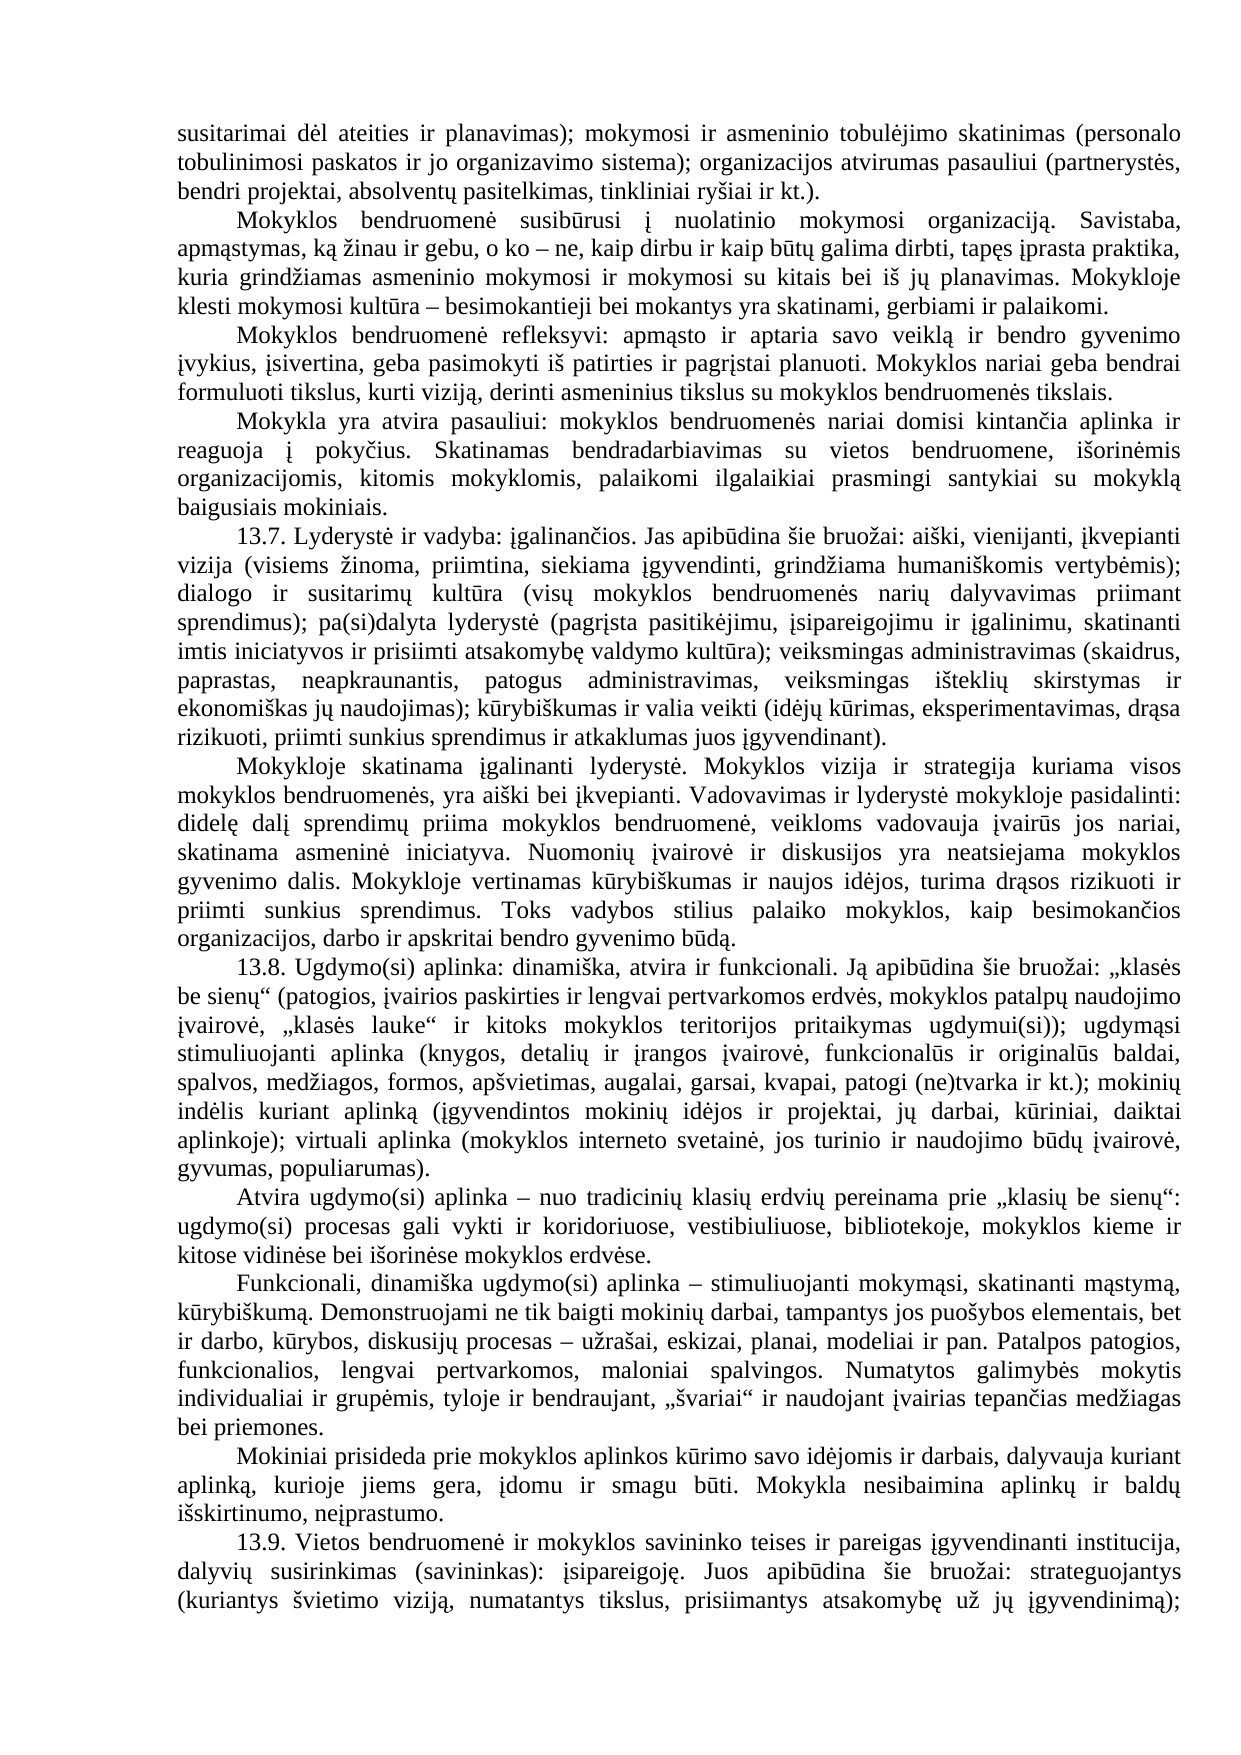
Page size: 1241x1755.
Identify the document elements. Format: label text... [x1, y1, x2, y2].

text 13.8. Ugdymo(si) aplinka: dinamiška, atvira ir funkcionali. Ją apibūdina šie bruožai: „klasės be sienų“ (patogios, įvairios paskirties ir lengvai pertvarkomos erdvės, mokyklos patalpų naudojimo įvairovė, „klasės lauke“ ir kitoks mokyklos teritorijos pritaikymas ugdymui(si)); ugdymąsi stimuliuojanti aplinka (knygos, detalių ir įrangos įvairovė, funkcionalūs ir originalūs baldai, spalvos, medžiagos, formos, apšvietimas, augalai, garsai, kvapai, patogi (ne)tvarka ir kt.); mokinių indėlis kuriant aplinką (įgyvendintos mokinių idėjos ir projektai, jų darbai, kūriniai, daiktai aplinkoje); virtuali aplinka (mokyklos interneto svetainė, jos turinio ir naudojimo būdų įvairovė, gyvumas, populiarumas). [177, 952, 1182, 1182]
text Mokyklos bendruomenė refleksyvi: apmąsto ir aptaria savo veiklą ir bendro gyvenimo įvykius, įsivertina, geba pasimokyti iš patirties ir pagrįstai planuoti. Mokyklos nariai geba bendrai formuluoti tikslus, kurti viziją, derinti asmeninius tikslus su mokyklos bendruomenės tikslais. [177, 320, 1182, 406]
text Funkcionali, dinamiška ugdymo(si) aplinka – stimuliuojanti mokymąsi, skatinanti mąstymą, kūrybiškumą. Demonstruojami ne tik baigti mokinių darbai, tampantys jos puošybos elementais, bet ir darbo, kūrybos, diskusijų procesas – užrašai, eskizai, planai, modeliai ir pan. Patalpos patogios, funkcionalios, lengvai pertvarkomos, maloniai spalvingos. Numatytos galimybės mokytis individualiai ir grupėmis, tyloje ir bendraujant, „švariai“ ir naudojant įvairias tepančias medžiagas bei priemones. [177, 1268, 1182, 1441]
text 13.7. Lyderystė ir vadyba: įgalinančios. Jas apibūdina šie bruožai: aiški, vienijanti, įkvepianti vizija (visiems žinoma, priimtina, siekiama įgyvendinti, grindžiama humaniškomis vertybėmis); dialogo ir susitarimų kultūra (visų mokyklos bendruomenės narių dalyvavimas priimant sprendimus); pa(si)dalyta lyderystė (pagrįsta pasitikėjimu, įsipareigojimu ir įgalinimu, skatinanti imtis iniciatyvos ir prisiimti atsakomybę valdymo kultūra); veiksmingas administravimas (skaidrus, paprastas, neapkraunantis, patogus administravimas, veiksmingas išteklių skirstymas ir ekonomiškas jų naudojimas); kūrybiškumas ir valia veikti (idėjų kūrimas, eksperimentavimas, drąsa rizikuoti, priimti sunkius sprendimus ir atkaklumas juos įgyvendinant). [177, 521, 1182, 751]
text Mokyklos bendruomenė susibūrusi į nuolatinio mokymosi organizaciją. Savistaba, apmąstymas, ką žinau ir gebu, o ko – ne, kaip dirbu ir kaip būtų galima dirbti, tapęs įprasta praktika, kuria grindžiamas asmeninio mokymosi ir mokymosi su kitais bei iš jų planavimas. Mokykloje klesti mokymosi kultūra – besimokantieji bei mokantys yra skatinami, gerbiami ir palaikomi. [177, 205, 1182, 320]
text susitarimai dėl ateities ir planavimas); mokymosi ir asmeninio tobulėjimo skatinimas (personalo tobulinimosi paskatos ir jo organizavimo sistema); organizacijos atvirumas pasauliui (partnerystės, bendri projektai, absolventų pasitelkimas, tinkliniai ryšiai ir kt.). [177, 118, 1182, 205]
text Atvira ugdymo(si) aplinka – nuo tradicinių klasių erdvių pereinama prie „klasių be sienų“: ugdymo(si) procesas gali vykti ir koridoriuose, vestibiuliuose, bibliotekoje, mokyklos kieme ir kitose vidinėse bei išorinėse mokyklos erdvėse. [177, 1182, 1182, 1268]
text 13.9. Vietos bendruomenė ir mokyklos savininko teises ir pareigas įgyvendinanti institucija, dalyvių susirinkimas (savininkas): įsipareigoję. Juos apibūdina šie bruožai: strateguojantys (kuriantys švietimo viziją, numatantys tikslus, prisiimantys atsakomybę už jų įgyvendinimą); [177, 1527, 1182, 1613]
text Mokykloje skatinama įgalinanti lyderystė. Mokyklos vizija ir strategija kuriama visos mokyklos bendruomenės, yra aiški bei įkvepianti. Vadovavimas ir lyderystė mokykloje pasidalinti: didelę dalį sprendimų priima mokyklos bendruomenė, veikloms vadovauja įvairūs jos nariai, skatinama asmeninė iniciatyva. Nuomonių įvairovė ir diskusijos yra neatsiejama mokyklos gyvenimo dalis. Mokykloje vertinamas kūrybiškumas ir naujos idėjos, turima drąsos rizikuoti ir priimti sunkius sprendimus. Toks vadybos stilius palaiko mokyklos, kaip besimokančios organizacijos, darbo ir apskritai bendro gyvenimo būdą. [177, 751, 1182, 952]
text Mokykla yra atvira pasauliui: mokyklos bendruomenės nariai domisi kintančia aplinka ir reaguoja į pokyčius. Skatinamas bendradarbiavimas su vietos bendruomene, išorinėmis organizacijomis, kitomis mokyklomis, palaikomi ilgalaikiai prasmingi santykiai su mokyklą baigusiais mokiniais. [177, 406, 1182, 521]
text Mokiniai prisideda prie mokyklos aplinkos kūrimo savo idėjomis ir darbais, dalyvauja kuriant aplinką, kurioje jiems gera, įdomu ir smagu būti. Mokykla nesibaimina aplinkų ir baldų išskirtinumo, neįprastumo. [177, 1441, 1182, 1527]
